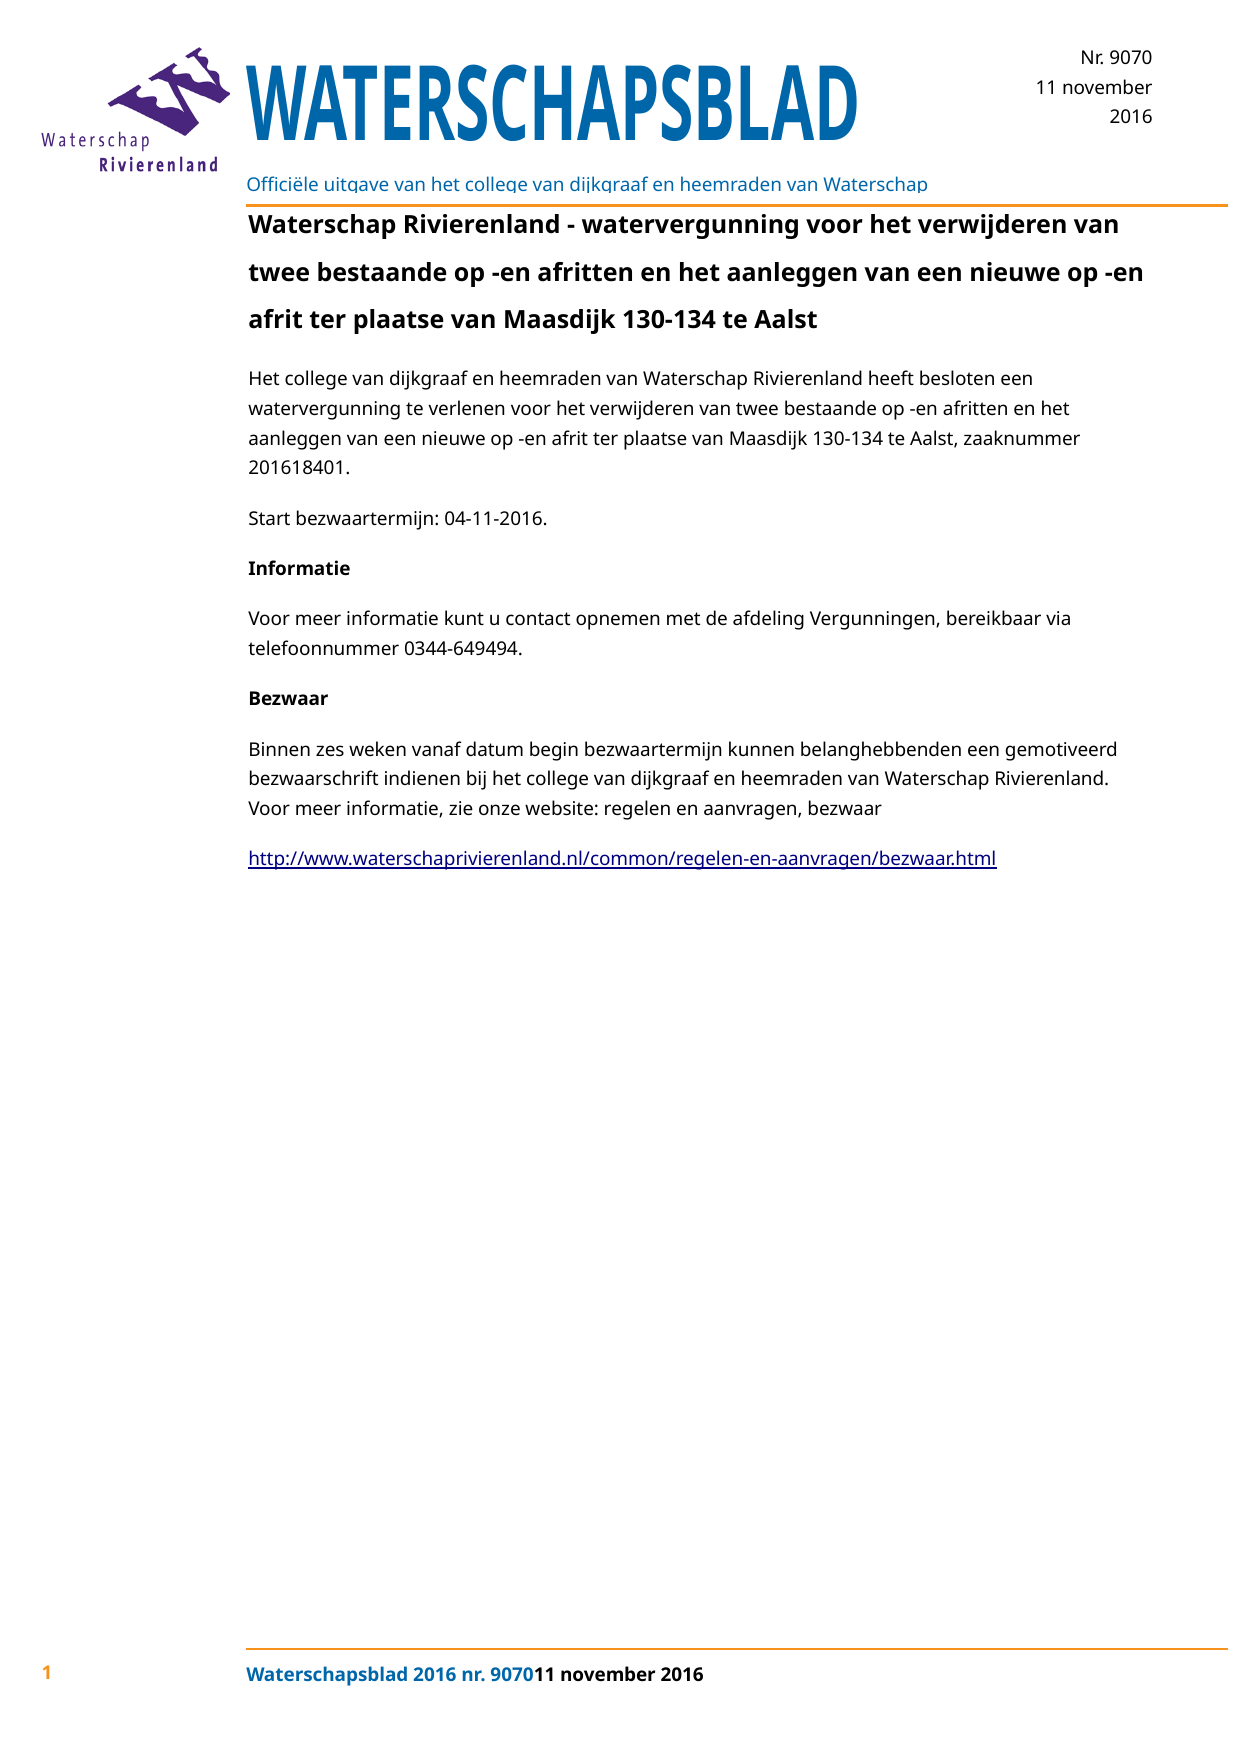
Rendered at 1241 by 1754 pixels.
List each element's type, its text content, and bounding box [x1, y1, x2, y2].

text Binnen zes weken vanaf datum begin bezwaartermijn kunnen belanghebbenden een gemotiveerd bezwaarschrift indienen bij het college van dijkgraaf en heemraden van Waterschap Rivierenland. Voor meer informatie, zie onze website: regelen en aanvragen, bezwaar [248, 736, 1152, 821]
text Start bezwaartermijn: 04-11-2016. [248, 505, 1152, 530]
picture [41, 47, 231, 172]
text http://www.waterschaprivierenland.nl/common/regelen-en-aanvragen/bezwaar.html [248, 846, 1152, 871]
text Waterschap Rivierenland - watervergunning voor het verwijderen van twee bestaande op -en afritten en het aanleggen van een nieuwe op -en afrit ter plaatse van Maasdijk 130-134 te Aalst [248, 207, 1152, 336]
text Voor meer informatie kunt u contact opnemen met de afdeling Vergunningen, bereikbaar via telefoonnummer 0344-649494. [248, 606, 1152, 661]
text Informatie [248, 555, 1152, 581]
text Het college van dijkgraaf en heemraden van Waterschap Rivierenland heeft besloten een watervergunning te verlenen voor het verwijderen van twee bestaande op -en afritten en het aanleggen van een nieuwe op -en afrit ter plaatse van Maasdijk 130-134 te Aalst, zaaknummer 201618401. [248, 366, 1152, 480]
text Bezwaar [248, 686, 1152, 711]
